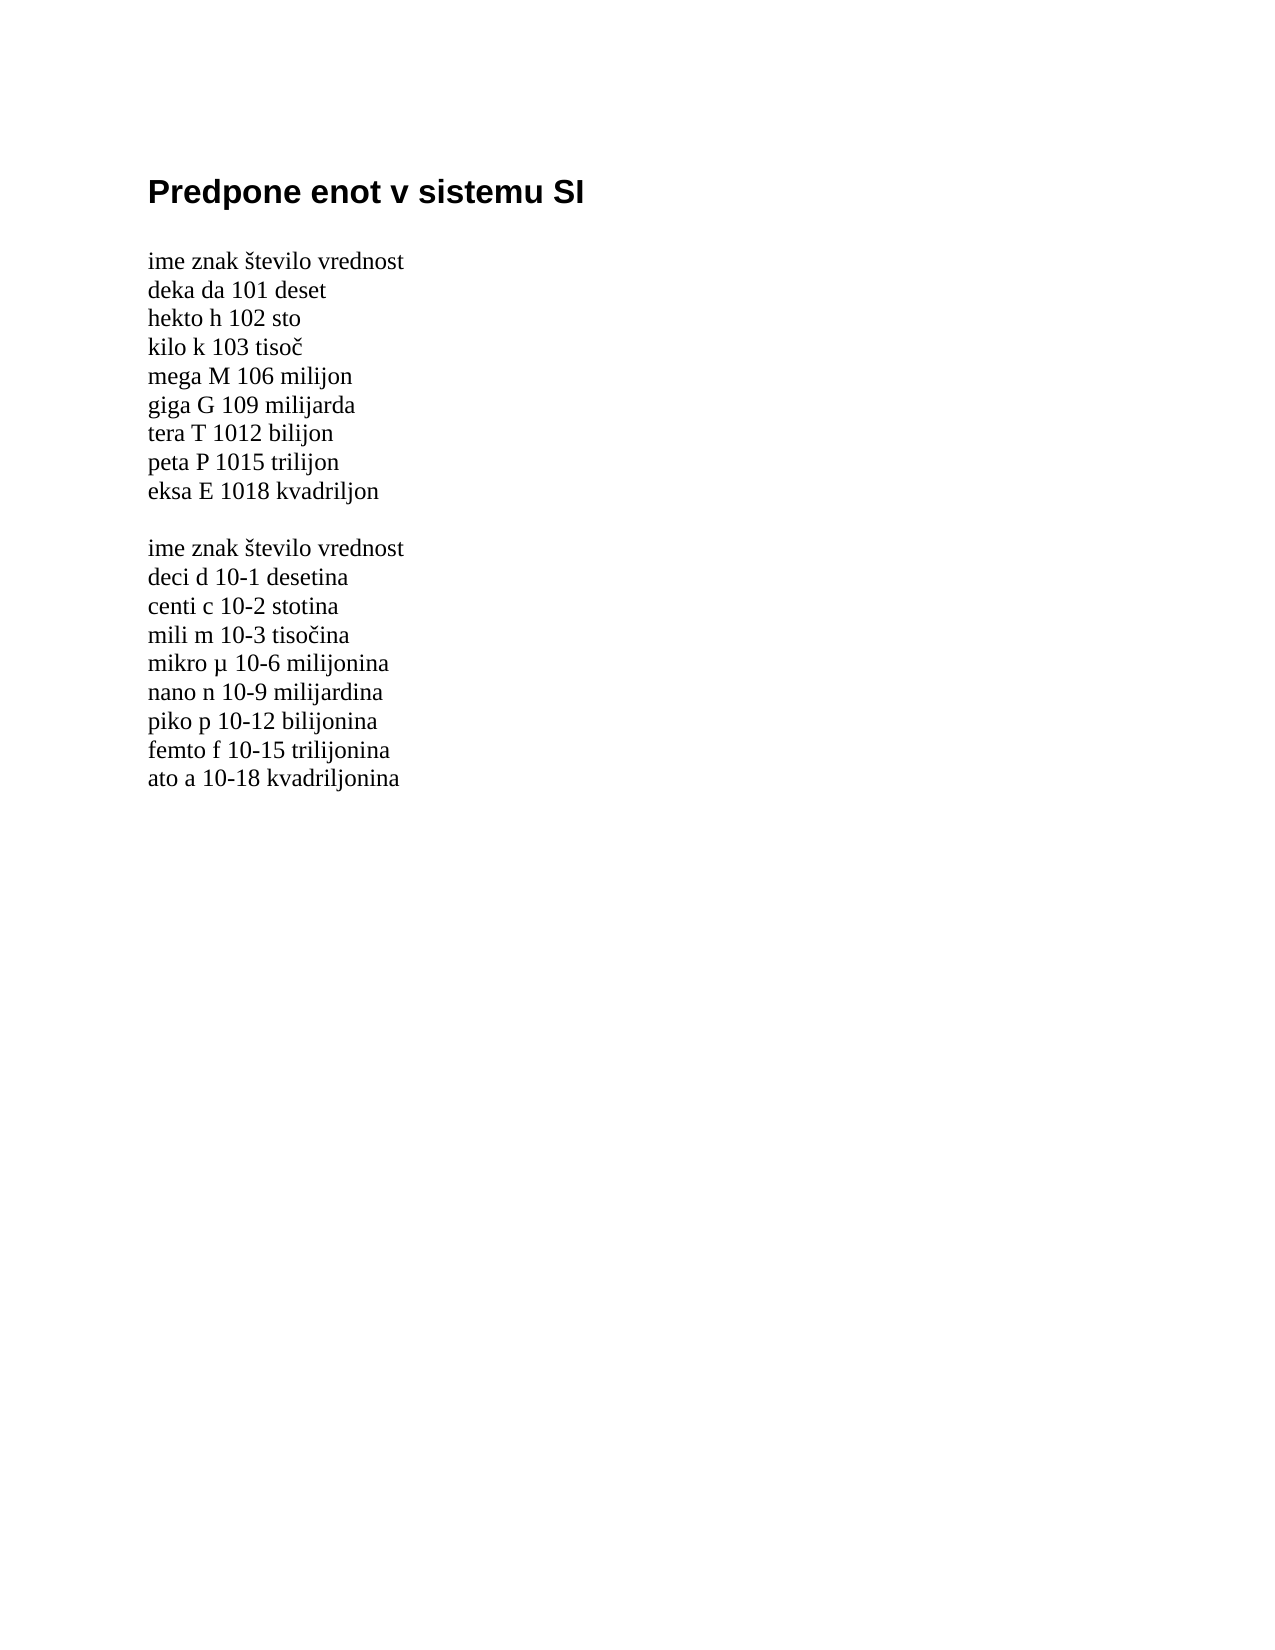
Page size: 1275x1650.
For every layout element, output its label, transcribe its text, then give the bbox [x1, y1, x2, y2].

text tera T 1012 bilijon [148, 418, 1127, 447]
text nano n 10-9 milijardina [148, 677, 1127, 706]
text centi c 10-2 stotina [148, 591, 1127, 620]
text eksa E 1018 kvadriljon [148, 476, 1127, 505]
text deka da 101 deset [148, 275, 1127, 303]
text ime znak število vrednost [148, 246, 1127, 275]
text hekto h 102 sto [148, 303, 1127, 332]
text mega M 106 milijon [148, 361, 1127, 390]
text ato a 10-18 kvadriljonina [148, 763, 1127, 792]
text piko p 10-12 bilijonina [148, 706, 1127, 735]
text giga G 109 milijarda [148, 390, 1127, 418]
text deci d 10-1 desetina [148, 562, 1127, 591]
text kilo k 103 tisoč [148, 332, 1127, 361]
text mili m 10-3 tisočina [148, 620, 1127, 648]
text mikro µ 10-6 milijonina [148, 648, 1127, 677]
text femto f 10-15 trilijonina [148, 735, 1127, 763]
text ime znak število vrednost [148, 533, 1127, 562]
subtitle Predpone enot v sistemu SI [148, 173, 1127, 211]
text peta P 1015 trilijon [148, 447, 1127, 476]
